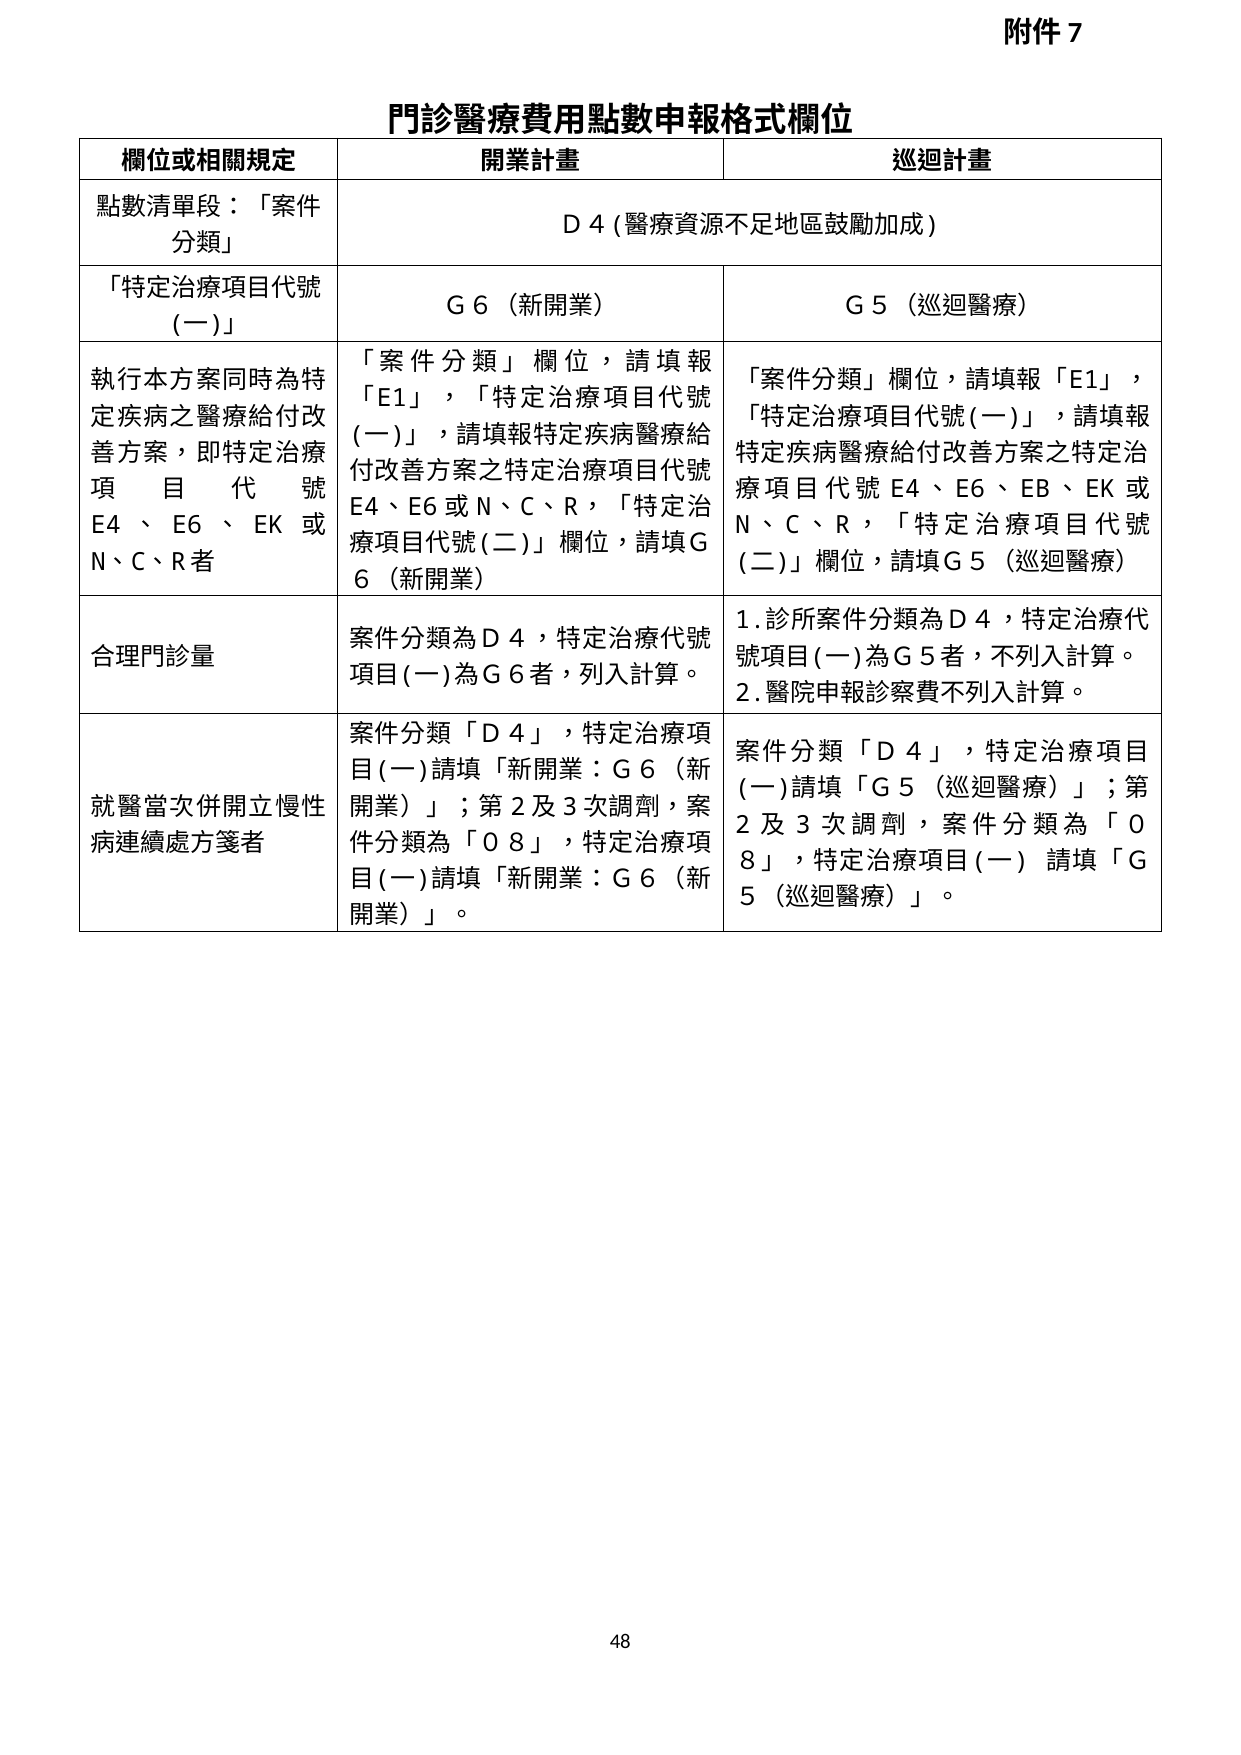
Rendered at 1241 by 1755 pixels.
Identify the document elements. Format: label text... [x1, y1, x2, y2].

table_cell Ｄ４(醫療資源不足地區鼓勵加成) [338, 180, 1161, 265]
table_cell 執行本方案同時為特定疾病之醫療給付改善方案，即特定治療項目代號E4、E6、EK或N、C、R者 [80, 342, 337, 595]
table_cell 點數清單段：「案件分類」 [80, 180, 337, 265]
table_cell 「特定治療項目代號(一)」 [80, 266, 337, 341]
table_header 開業計畫 [338, 139, 723, 179]
table_header 巡迴計畫 [724, 139, 1161, 179]
table_cell 案件分類為Ｄ４，特定治療代號項目(一)為Ｇ６者，列入計算。 [338, 596, 723, 712]
text [988, 2, 1144, 91]
table_cell 案件分類「Ｄ４」，特定治療項目(一)請填「Ｇ５（巡迴醫療）」；第2及3次調劑，案件分類為「０８」，特定治療項目(一) 請填「Ｇ５（巡迴醫療）」。 [724, 714, 1161, 931]
table_cell 合理門診量 [80, 596, 337, 712]
table_cell Ｇ５（巡迴醫療） [724, 266, 1161, 341]
table_cell 1.診所案件分類為Ｄ４，特定治療代號項目(一)為Ｇ５者，不列入計算。 2.醫院申報診察費不列入計算。 [724, 596, 1161, 712]
table_cell 案件分類「Ｄ４」，特定治療項目(一)請填「新開業：Ｇ６（新開業）」；第2及3次調劑，案件分類為「０８」，特定治療項目(一)請填「新開業：Ｇ６（新開業）」。 [338, 714, 723, 931]
table_cell 「案件分類」欄位，請填報「E1」，「特定治療項目代號(一)」，請填報特定疾病醫療給付改善方案之特定治療項目代號E4、E6、EB、EK或N、C、R，「特定治療項目代號(二)」欄位，請填Ｇ５（巡迴醫療） [724, 342, 1161, 595]
table_header 欄位或相關規定 [80, 139, 337, 179]
table_cell Ｇ６（新開業） [338, 266, 723, 341]
text 門診醫療費用點數申報格式欄位 [118, 75, 1122, 137]
table_cell 就醫當次併開立慢性病連續處方箋者 [80, 714, 337, 931]
table_cell 「案件分類」欄位，請填報「E1」，「特定治療項目代號(一)」，請填報特定疾病醫療給付改善方案之特定治療項目代號E4、E6或N、C、R，「特定治療項目代號(二)」欄位，請填Ｇ６（新開業） [338, 342, 723, 595]
text 附件7 [1003, 9, 1129, 51]
